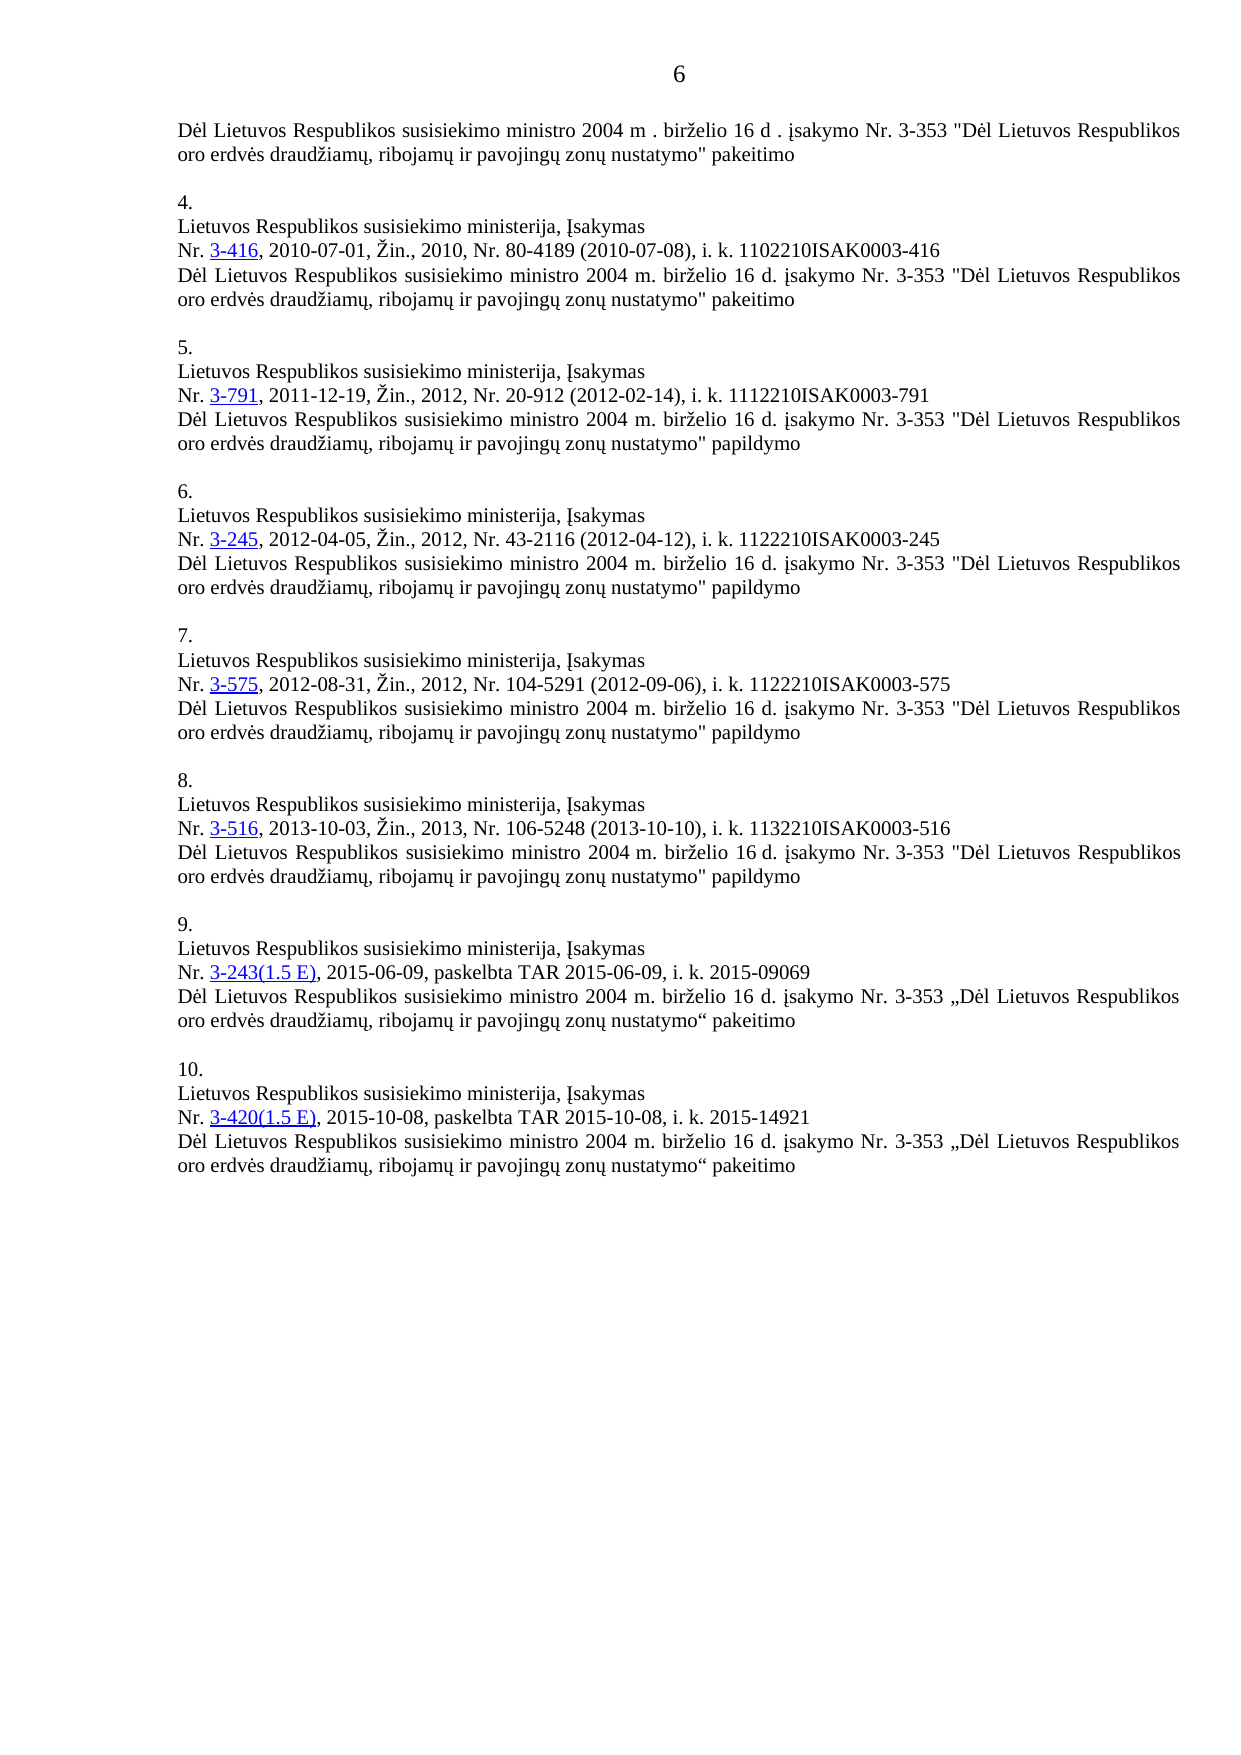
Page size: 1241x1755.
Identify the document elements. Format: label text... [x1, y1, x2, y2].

text 10. [177, 1057, 1181, 1081]
text 9. [177, 912, 1181, 936]
text Dėl Lietuvos Respublikos susisiekimo ministro 2004 m. birželio 16 d. įsakymo Nr. 3-353 "Dėl Lietuvos Respublikos oro erdvės draudžiamų, ribojamų ir pavojingų zonų nustatymo" papildymo [177, 407, 1181, 455]
text Nr. 3-245, 2012-04-05, Žin., 2012, Nr. 43-2116 (2012-04-12), i. k. 1122210ISAK0003-245 [177, 527, 1181, 551]
text 4. [177, 190, 1181, 214]
text Lietuvos Respublikos susisiekimo ministerija, Įsakymas [177, 214, 1181, 238]
text Dėl Lietuvos Respublikos susisiekimo ministro 2004 m. birželio 16 d. įsakymo Nr. 3-353 „Dėl Lietuvos Respublikos oro erdvės draudžiamų, ribojamų ir pavojingų zonų nustatymo“ pakeitimo [177, 1129, 1181, 1177]
text Lietuvos Respublikos susisiekimo ministerija, Įsakymas [177, 936, 1181, 960]
text Nr. 3-791, 2011-12-19, Žin., 2012, Nr. 20-912 (2012-02-14), i. k. 1112210ISAK0003-791 [177, 383, 1181, 407]
text Lietuvos Respublikos susisiekimo ministerija, Įsakymas [177, 792, 1181, 816]
text Nr. 3-516, 2013-10-03, Žin., 2013, Nr. 106-5248 (2013-10-10), i. k. 1132210ISAK0003-516 [177, 816, 1181, 840]
text 8. [177, 768, 1181, 792]
text 6. [177, 479, 1181, 503]
text Lietuvos Respublikos susisiekimo ministerija, Įsakymas [177, 359, 1181, 383]
text Nr. 3-416, 2010-07-01, Žin., 2010, Nr. 80-4189 (2010-07-08), i. k. 1102210ISAK0003-416 [177, 238, 1181, 262]
text Nr. 3-243(1.5 E), 2015-06-09, paskelbta TAR 2015-06-09, i. k. 2015-09069 [177, 960, 1181, 984]
text Nr. 3-420(1.5 E), 2015-10-08, paskelbta TAR 2015-10-08, i. k. 2015-14921 [177, 1105, 1181, 1129]
text Lietuvos Respublikos susisiekimo ministerija, Įsakymas [177, 647, 1181, 672]
text Dėl Lietuvos Respublikos susisiekimo ministro 2004 m. birželio 16 d. įsakymo Nr. 3-353 „Dėl Lietuvos Respublikos oro erdvės draudžiamų, ribojamų ir pavojingų zonų nustatymo“ pakeitimo [177, 984, 1181, 1032]
text 7. [177, 623, 1181, 647]
text Dėl Lietuvos Respublikos susisiekimo ministro 2004 m. birželio 16 d. įsakymo Nr. 3-353 "Dėl Lietuvos Respublikos oro erdvės draudžiamų, ribojamų ir pavojingų zonų nustatymo" papildymo [177, 696, 1181, 744]
text Lietuvos Respublikos susisiekimo ministerija, Įsakymas [177, 1081, 1181, 1105]
text Dėl Lietuvos Respublikos susisiekimo ministro 2004 m. birželio 16 d. įsakymo Nr. 3-353 "Dėl Lietuvos Respublikos oro erdvės draudžiamų, ribojamų ir pavojingų zonų nustatymo" papildymo [177, 551, 1181, 599]
text Dėl Lietuvos Respublikos susisiekimo ministro 2004 m. birželio 16 d. įsakymo Nr. 3-353 "Dėl Lietuvos Respublikos oro erdvės draudžiamų, ribojamų ir pavojingų zonų nustatymo" pakeitimo [177, 262, 1181, 311]
text Dėl Lietuvos Respublikos susisiekimo ministro 2004 m. birželio 16 d. įsakymo Nr. 3-353 "Dėl Lietuvos Respublikos oro erdvės draudžiamų, ribojamų ir pavojingų zonų nustatymo" papildymo [177, 840, 1181, 888]
text 5. [177, 335, 1181, 359]
text Nr. 3-575, 2012-08-31, Žin., 2012, Nr. 104-5291 (2012-09-06), i. k. 1122210ISAK0003-575 [177, 672, 1181, 696]
text Dėl Lietuvos Respublikos susisiekimo ministro 2004 m . birželio 16 d . įsakymo Nr. 3-353 "Dėl Lietuvos Respublikos oro erdvės draudžiamų, ribojamų ir pavojingų zonų nustatymo" pakeitimo [177, 118, 1181, 166]
text Lietuvos Respublikos susisiekimo ministerija, Įsakymas [177, 503, 1181, 527]
